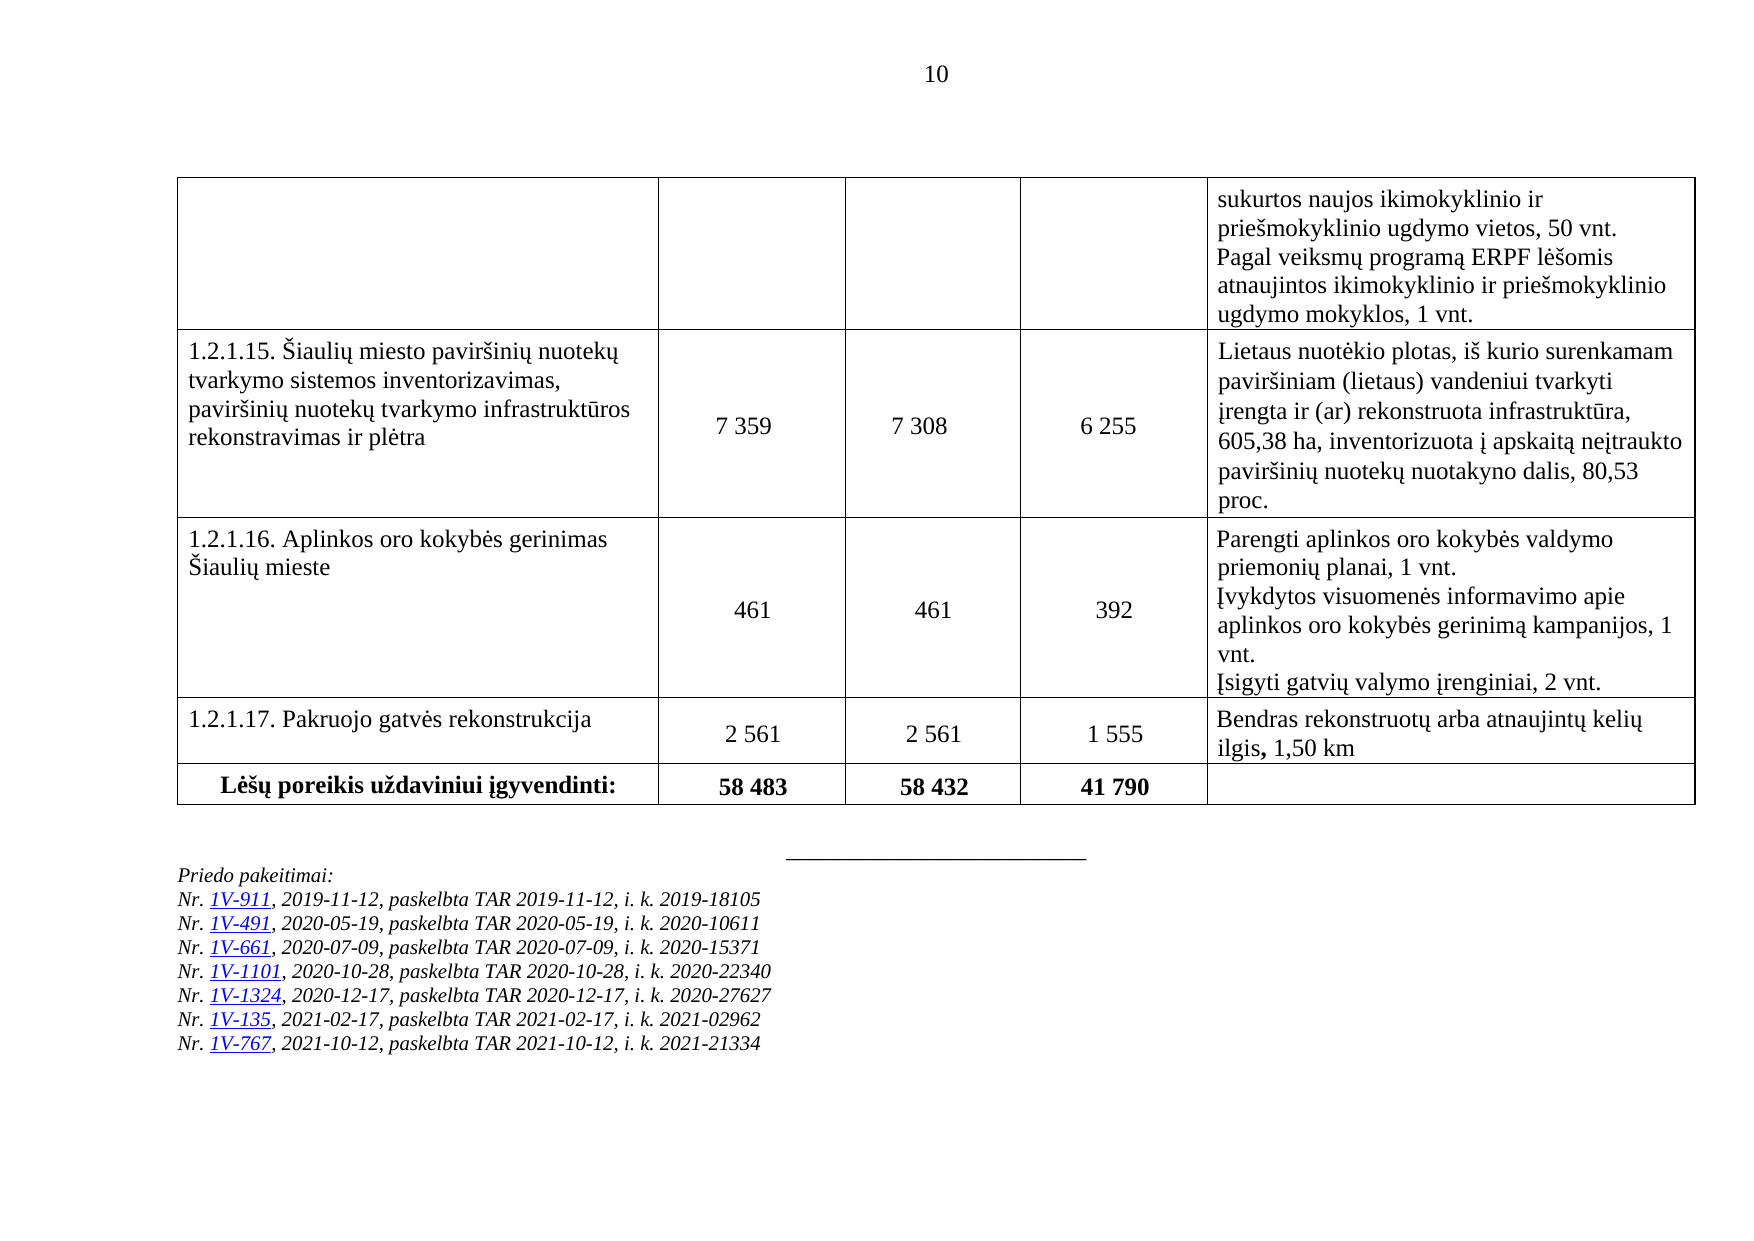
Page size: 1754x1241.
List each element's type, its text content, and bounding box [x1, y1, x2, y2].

text Priedo pakeitimai: [177, 863, 1695, 887]
table_cell sukurtos naujos ikimokyklinio ir priešmokyklinio ugdymo vietos, 50 vnt. Pagal veiksmų programą ERPF lėšomis atnaujintos ikimokyklinio ir priešmokyklinio ugdymo mokyklos, 1 vnt. [1208, 178, 1694, 329]
table_cell [1208, 764, 1694, 804]
text Nr. 1V-661, 2020-07-09, paskelbta TAR 2020-07-09, i. k. 2020-15371 [177, 935, 1695, 959]
table_cell [659, 178, 845, 329]
text Nr. 1V-1101, 2020-10-28, paskelbta TAR 2020-10-28, i. k. 2020-22340 [177, 959, 1695, 983]
table_cell 58 432 [846, 764, 1020, 804]
table_cell 41 790 [1021, 764, 1207, 804]
table_cell [846, 178, 1020, 329]
table_cell 7 308 [846, 330, 1020, 517]
table_cell [178, 178, 658, 329]
table_cell [1021, 178, 1207, 329]
table_cell 1.2.1.17. Pakruojo gatvės rekonstrukcija [178, 698, 658, 763]
table_cell 1 555 [1021, 698, 1207, 763]
text Nr. 1V-767, 2021-10-12, paskelbta TAR 2021-10-12, i. k. 2021-21334 [177, 1031, 1695, 1055]
table_cell 461 [846, 518, 1020, 697]
table_cell 1.2.1.15. Šiaulių miesto paviršinių nuotekų tvarkymo sistemos inventorizavimas, paviršinių nuotekų tvarkymo infrastruktūros rekonstravimas ir plėtra [178, 330, 658, 517]
table_cell 392 [1021, 518, 1207, 697]
text Nr. 1V-491, 2020-05-19, paskelbta TAR 2020-05-19, i. k. 2020-10611 [177, 911, 1695, 935]
text ________________________ [177, 834, 1695, 863]
text Nr. 1V-135, 2021-02-17, paskelbta TAR 2021-02-17, i. k. 2021-02962 [177, 1007, 1695, 1031]
text Nr. 1V-1324, 2020-12-17, paskelbta TAR 2020-12-17, i. k. 2020-27627 [177, 983, 1695, 1007]
table_cell Parengti aplinkos oro kokybės valdymo priemonių planai, 1 vnt. Įvykdytos visuomenės informavimo apie aplinkos oro kokybės gerinimą kampanijos, 1 vnt. Įsigyti gatvių valymo įrenginiai, 2 vnt. [1208, 518, 1694, 697]
table_cell 461 [659, 518, 845, 697]
table_cell 7 359 [659, 330, 845, 517]
table_cell Lėšų poreikis uždaviniui įgyvendinti: [178, 764, 658, 804]
table_cell 58 483 [659, 764, 845, 804]
table_cell 1.2.1.16. Aplinkos oro kokybės gerinimas Šiaulių mieste [178, 518, 658, 697]
table_cell 2 561 [659, 698, 845, 763]
table_cell Bendras rekonstruotų arba atnaujintų kelių ilgis, 1,50 km [1208, 698, 1694, 763]
table_cell Lietaus nuotėkio plotas, iš kurio surenkamam paviršiniam (lietaus) vandeniui tvarkyti įrengta ir (ar) rekonstruota infrastruktūra, 605,38 ha, inventorizuota į apskaitą neįtraukto paviršinių nuotekų nuotakyno dalis, 80,53 proc. [1208, 330, 1694, 517]
table_cell 6 255 [1021, 330, 1207, 517]
table_cell 2 561 [846, 698, 1020, 763]
text Nr. 1V-911, 2019-11-12, paskelbta TAR 2019-11-12, i. k. 2019-18105 [177, 887, 1695, 911]
